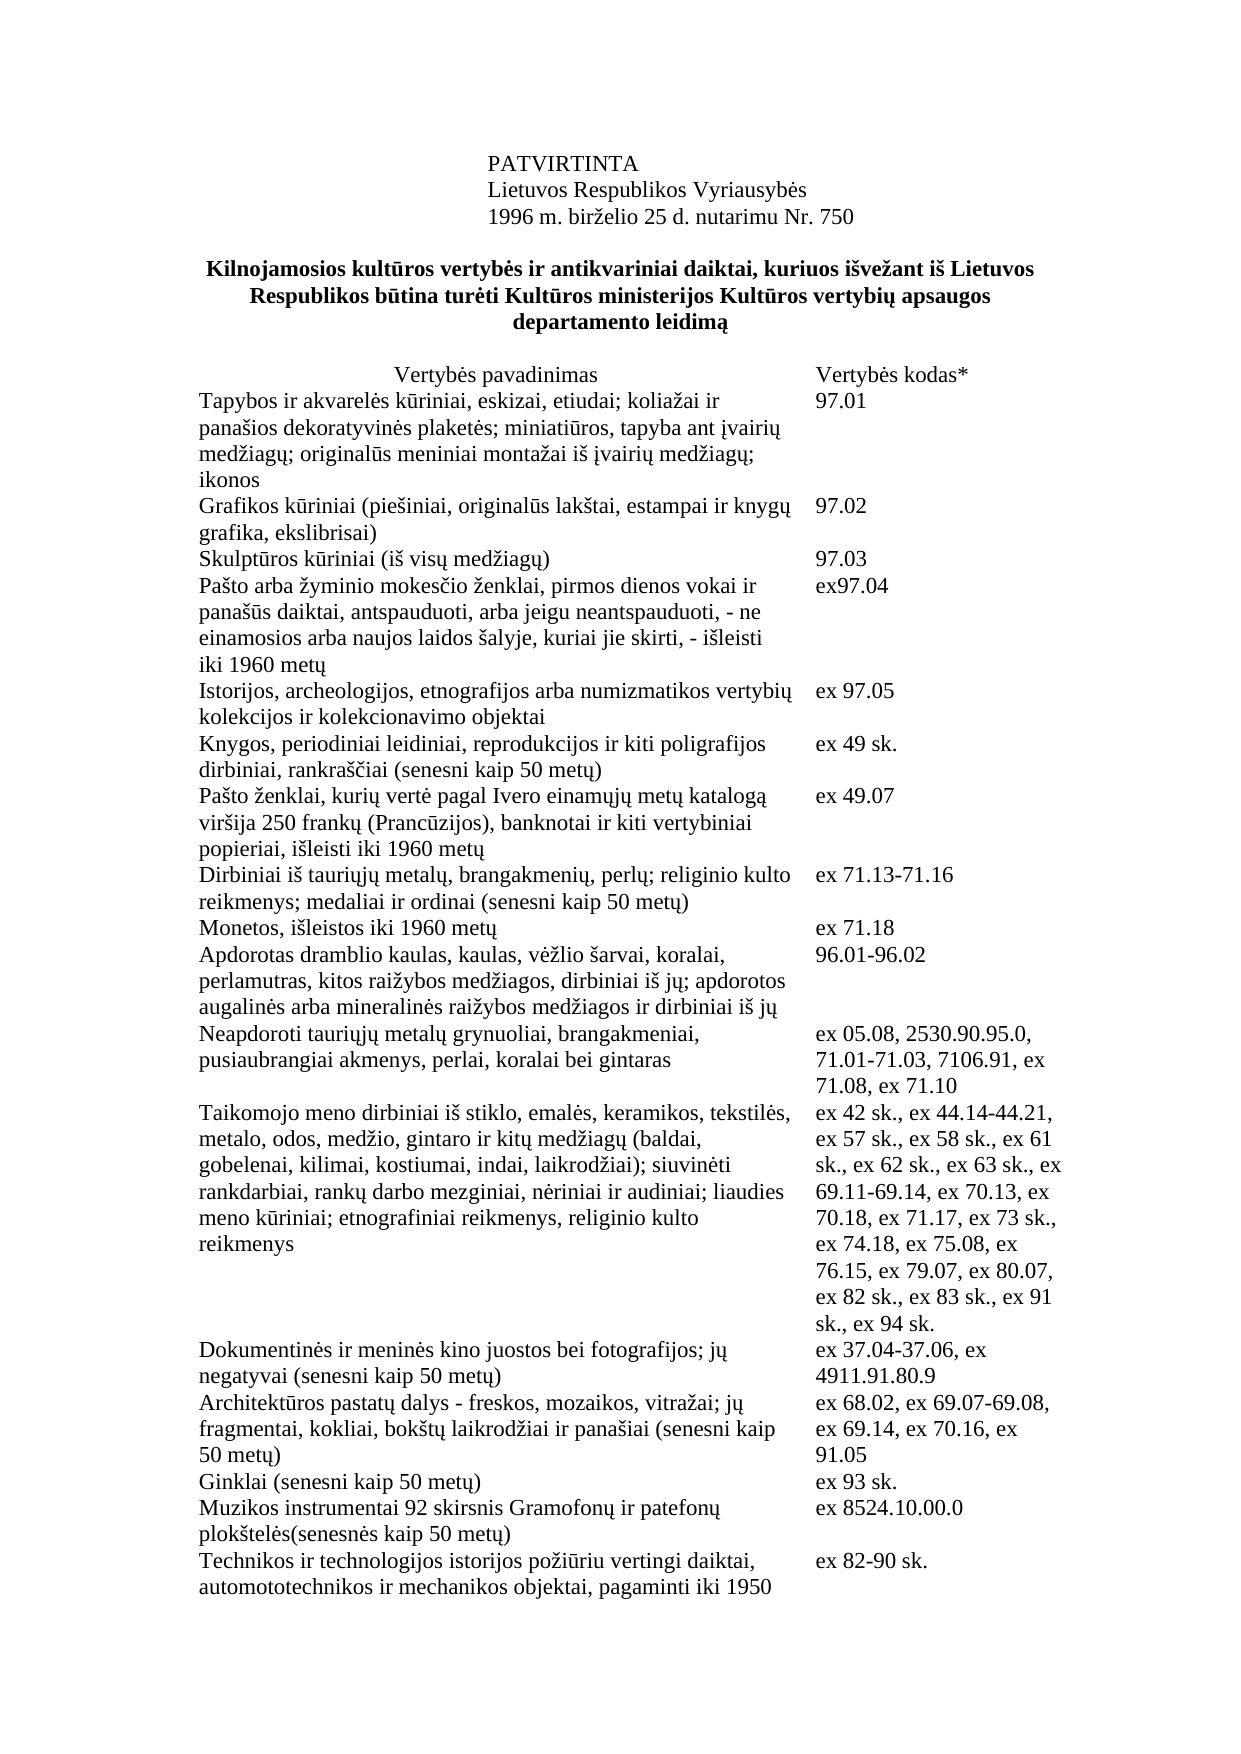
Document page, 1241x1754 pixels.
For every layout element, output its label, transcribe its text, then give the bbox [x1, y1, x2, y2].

table_cell ex 49.07 [804, 783, 1075, 862]
table_header Vertybės pavadinimas [188, 361, 804, 387]
table_cell Tapybos ir akvarelės kūriniai, eskizai, etiudai; koliažai ir panašios dekoratyvinės plaketės; miniatiūros, tapyba ant įvairių medžiagų; originalūs meniniai montažai iš įvairių medžiagų; ikonos [188, 387, 804, 493]
table_cell 97.03 [804, 545, 1075, 572]
table_cell ex 71.13-71.16 [804, 862, 1075, 914]
table_cell Ginklai (senesni kaip 50 metų) [188, 1468, 804, 1494]
table_cell ex 93 sk. [804, 1468, 1075, 1494]
table_cell Neapdoroti tauriųjų metalų grynuoliai, brangakmeniai, pusiaubrangiai akmenys, perlai, koralai bei gintaras [188, 1020, 804, 1099]
table_cell ex 71.18 [804, 914, 1075, 941]
table_cell ex 05.08, 2530.90.95.0, 71.01-71.03, 7106.91, ex 71.08, ex 71.10 [804, 1020, 1075, 1099]
table_cell Monetos, išleistos iki 1960 metų [188, 914, 804, 941]
table_cell Pašto arba žyminio mokesčio ženklai, pirmos dienos vokai ir panašūs daiktai, antspauduoti, arba jeigu neantspauduoti, - ne einamosios arba naujos laidos šalyje, kuriai jie skirti, - išleisti iki 1960 metų [188, 572, 804, 677]
table_cell Knygos, periodiniai leidiniai, reprodukcijos ir kiti poligrafijos dirbiniai, rankraščiai (senesni kaip 50 metų) [188, 730, 804, 782]
table_cell Architektūros pastatų dalys - freskos, mozaikos, vitražai; jų fragmentai, kokliai, bokštų laikrodžiai ir panašiai (senesni kaip 50 metų) [188, 1389, 804, 1468]
table_header Vertybės kodas* [804, 361, 1075, 387]
table_cell ex 42 sk., ex 44.14-44.21, ex 57 sk., ex 58 sk., ex 61 sk., ex 62 sk., ex 63 sk., ex 69.11-69.14, ex 70.13, ex 70.18, ex 71.17, ex 73 sk., ex 74.18, ex 75.08, ex 76.15, ex 79.07, ex 80.07, ex 82 sk., ex 83 sk., ex 91 sk., ex 94 sk. [804, 1099, 1075, 1336]
table_cell Dirbiniai iš tauriųjų metalų, brangakmenių, perlų; religinio kulto reikmenys; medaliai ir ordinai (senesni kaip 50 metų) [188, 862, 804, 914]
text PATVIRTINTA [412, 150, 1053, 176]
table_cell Skulptūros kūriniai (iš visų medžiagų) [188, 545, 804, 572]
table_cell Muzikos instrumentai 92 skirsnis Gramofonų ir patefonų plokštelės(senesnės kaip 50 metų) [188, 1494, 804, 1547]
table_cell Grafikos kūriniai (piešiniai, originalūs lakštai, estampai ir knygų grafika, ekslibrisai) [188, 493, 804, 545]
table_cell Dokumentinės ir meninės kino juostos bei fotografijos; jų negatyvai (senesni kaip 50 metų) [188, 1336, 804, 1389]
table_cell ex 68.02, ex 69.07-69.08, ex 69.14, ex 70.16, ex 91.05 [804, 1389, 1075, 1468]
table_cell 97.01 [804, 387, 1075, 493]
table_cell ex 82-90 sk. [804, 1547, 1075, 1599]
table_cell 96.01-96.02 [804, 941, 1075, 1020]
table_cell ex97.04 [804, 572, 1075, 677]
text Lietuvos Respublikos Vyriausybės [412, 176, 1053, 203]
table_cell ex 8524.10.00.0 [804, 1494, 1075, 1547]
table_cell Taikomojo meno dirbiniai iš stiklo, emalės, keramikos, tekstilės, metalo, odos, medžio, gintaro ir kitų medžiagų (baldai, gobelenai, kilimai, kostiumai, indai, laikrodžiai); siuvinėti rankdarbiai, rankų darbo mezginiai, nėriniai ir audiniai; liaudies meno kūriniai; etnografiniai reikmenys, religinio kulto reikmenys [188, 1099, 804, 1336]
table_cell ex 49 sk. [804, 730, 1075, 782]
table_cell Technikos ir technologijos istorijos požiūriu vertingi daiktai, automototechnikos ir mechanikos objektai, pagaminti iki 1950 [188, 1547, 804, 1599]
table_cell ex 37.04-37.06, ex 4911.91.80.9 [804, 1336, 1075, 1389]
table_cell ex 97.05 [804, 677, 1075, 730]
text 1996 m. birželio 25 d. nutarimu Nr. 750 [412, 203, 1053, 229]
table_cell Pašto ženklai, kurių vertė pagal Ivero einamųjų metų katalogą viršija 250 frankų (Prancūzijos), banknotai ir kiti vertybiniai popieriai, išleisti iki 1960 metų [188, 783, 804, 862]
table_cell Apdorotas dramblio kaulas, kaulas, vėžlio šarvai, koralai, perlamutras, kitos raižybos medžiagos, dirbiniai iš jų; apdorotos augalinės arba mineralinės raižybos medžiagos ir dirbiniai iš jų [188, 941, 804, 1020]
table_cell 97.02 [804, 493, 1075, 545]
table_cell Istorijos, archeologijos, etnografijos arba numizmatikos vertybių kolekcijos ir kolekcionavimo objektai [188, 677, 804, 730]
text Kilnojamosios kultūros vertybės ir antikvariniai daiktai, kuriuos išvežant iš Lietuvos Respublikos būtina turėti Kultūros ministerijos Kultūros vertybių apsaugos departamento leidimą [187, 255, 1053, 334]
